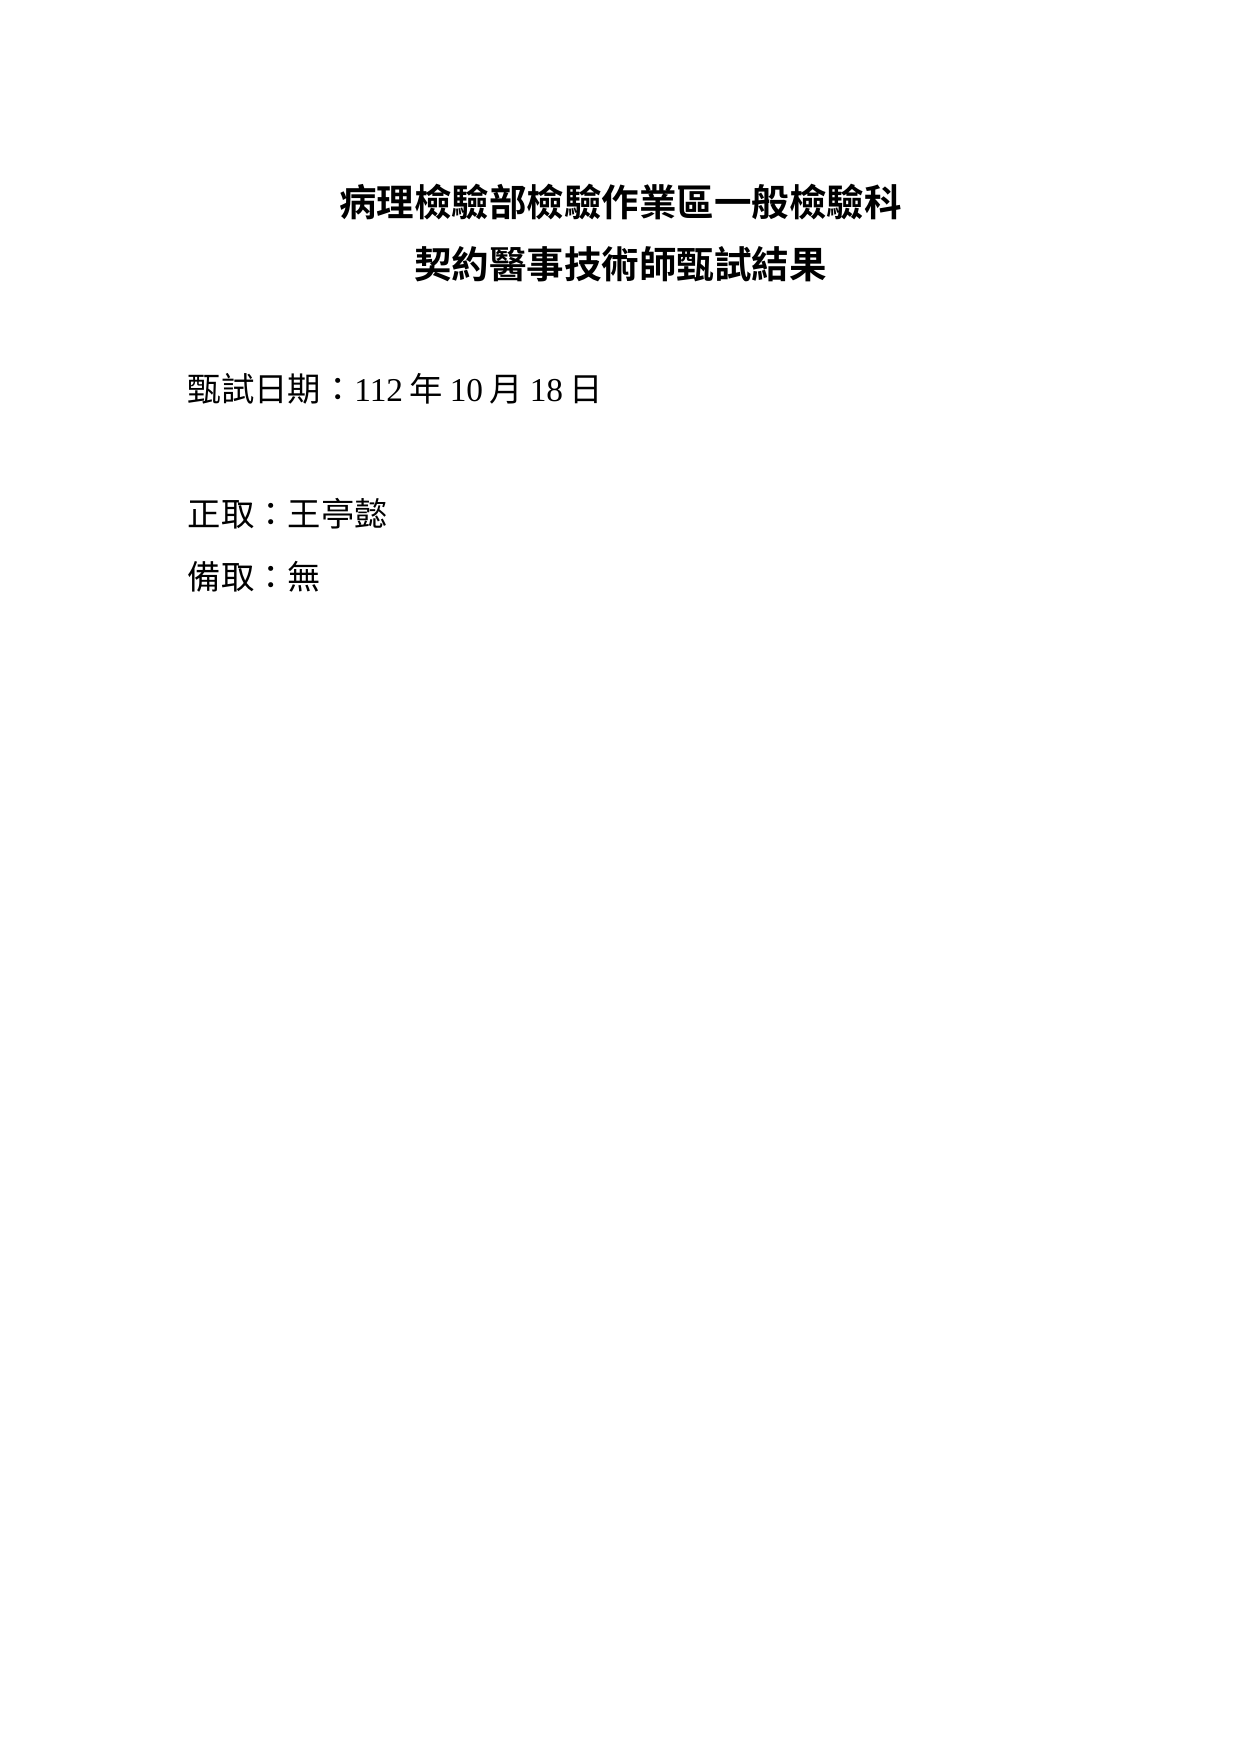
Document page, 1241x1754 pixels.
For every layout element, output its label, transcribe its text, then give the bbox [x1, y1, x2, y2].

text 甄試日期：112年10月18日 [187, 346, 1053, 408]
text 備取：無 [187, 533, 1053, 596]
text 正取：王亭懿 [187, 471, 1053, 533]
text 契約醫事技術師甄試結果 [187, 221, 1053, 283]
text 病理檢驗部檢驗作業區一般檢驗科 [187, 158, 1053, 221]
